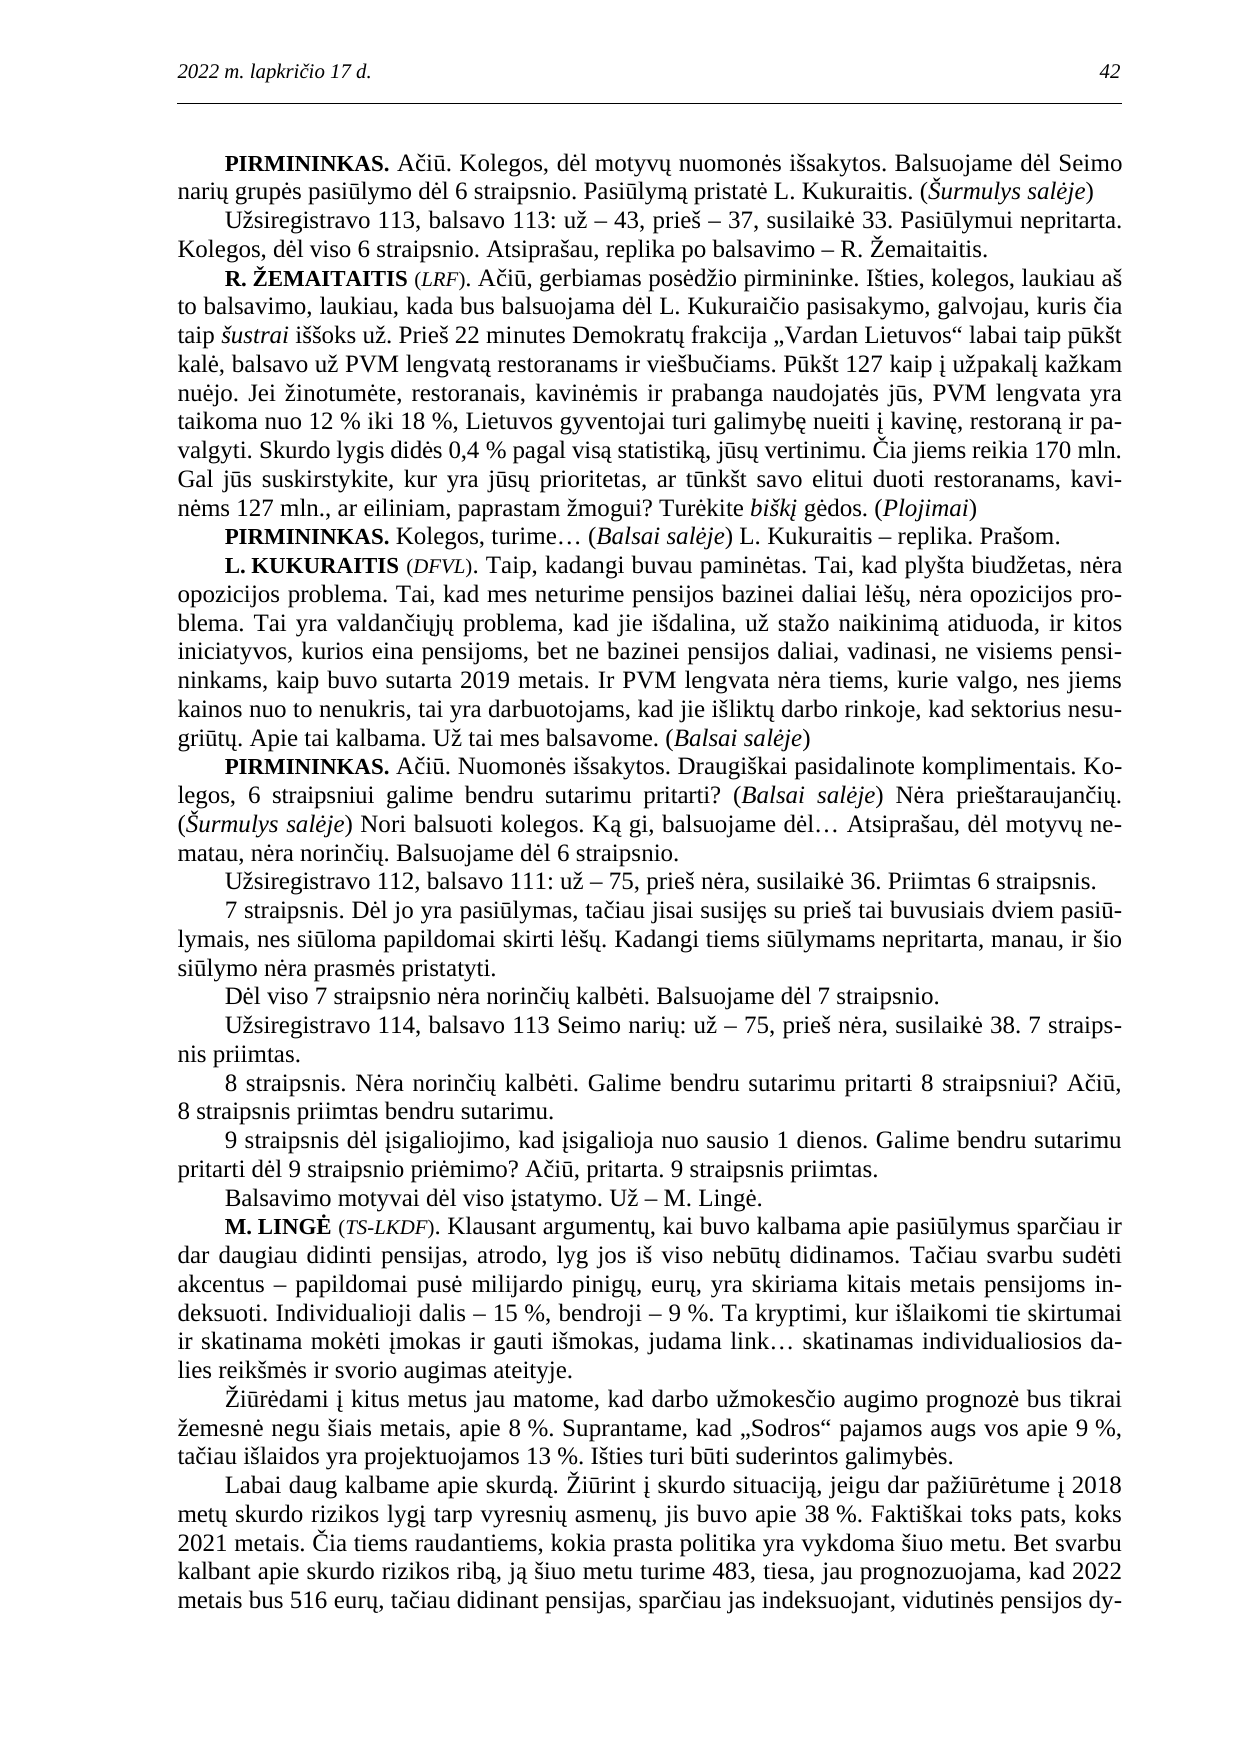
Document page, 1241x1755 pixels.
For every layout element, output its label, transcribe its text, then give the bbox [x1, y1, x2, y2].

text 8 straips­nis. Nė­ra no­rin­čių kal­bė­ti. Ga­li­me ben­dru su­ta­ri­mu pri­tar­ti 8 straips­niui? Ačiū, 8 straips­nis pri­im­tas ben­dru su­ta­ri­mu. [177, 1068, 1122, 1125]
text 9 straips­nis dėl įsi­ga­lio­ji­mo, kad įsi­ga­lio­ja nuo sau­sio 1 die­nos. Ga­li­me ben­dru su­ta­ri­mu pri­tar­ti dėl 9 straips­nio pri­ėmi­mo? Ačiū, pri­tar­ta. 9 straips­nis pri­im­tas. [177, 1125, 1122, 1183]
text R. ŽEMAITAITIS (LRF). Ačiū, ger­bia­mas po­sė­džio pir­mi­nin­ke. Iš­ties, ko­le­gos, lau­kiau aš to bal­sa­vi­mo, lau­kiau, ka­da bus bal­suo­ja­ma dėl L. Ku­ku­rai­čio pa­si­sa­ky­mo, gal­vo­jau, ku­ris čia taip šust­rai iš­šoks už. Prieš 22 mi­nu­tes De­mok­ra­tų frak­ci­ja „Var­dan Lie­tu­vos“ la­bai taip pūkšt ka­lė, bal­sa­vo už PVM leng­va­tą res­to­ra­nams ir vieš­bu­čiams. Pūkšt 127 kaip į už­pa­ka­lį kaž­kam nu­ė­jo. Jei ži­no­tu­mė­te, res­to­ra­nais, ka­vi­nė­mis ir pra­ban­ga nau­do­ja­tės jūs, PVM leng­va­ta yra tai­ko­ma nuo 12 % iki 18 %, Lie­tu­vos gy­ven­to­jai tu­ri ga­li­my­bę nu­ei­ti į ka­vi­nę, res­to­ra­ną ir pa­val­gy­ti. Skur­do ly­gis di­dės 0,4 % pa­gal vi­są sta­tis­ti­ką, jū­sų ver­ti­ni­mu. Čia jiems rei­kia 170 mln. Gal jūs su­skirs­ty­ki­te, kur yra jū­sų pri­ori­te­tas, ar tūnkšt sa­vo eli­tui duo­ti res­to­ra­nams, ka­vi­nėms 127 mln., ar ei­li­niam, pa­pras­tam žmo­gui? Tu­rė­ki­te biš­kį gė­dos. (Plo­ji­mai) [177, 263, 1122, 521]
text Dėl vi­so 7 straips­nio nė­ra no­rin­čių kal­bė­ti. Bal­suo­ja­me dėl 7 straips­nio. [177, 981, 1122, 1010]
text Už­si­re­gist­ra­vo 113, bal­sa­vo 113: už – 43, prieš – 37, su­si­lai­kė 33. Pa­siū­ly­mui ne­pri­tar­ta. Ko­le­gos, dėl vi­so 6 straips­nio. At­si­pra­šau, re­pli­ka po bal­sa­vi­mo – R. Že­mai­tai­tis. [177, 205, 1122, 263]
text Bal­sa­vi­mo mo­ty­vai dėl vi­so įsta­ty­mo. Už – M. Lin­gė. [177, 1183, 1122, 1211]
text PIRMININKAS. Ačiū. Ko­le­gos, dėl mo­ty­vų nuo­mo­nės iš­sa­ky­tos. Bal­suo­ja­me dėl Sei­mo na­rių gru­pės pa­siū­ly­mo dėl 6 straips­nio. Pa­siū­ly­mą pri­sta­tė L. Ku­ku­rai­tis. (Šur­mu­lys sa­lė­je) [177, 148, 1122, 205]
text Už­si­re­gist­ra­vo 112, bal­sa­vo 111: už – 75, prieš nė­ra, su­si­lai­kė 36. Pri­im­tas 6 straips­nis. [177, 866, 1122, 895]
text L. KUKURAITIS (DFVL). Taip, ka­dan­gi bu­vau pa­mi­nė­tas. Tai, kad plyš­ta biu­dže­tas, nė­ra opo­zi­ci­jos pro­ble­ma. Tai, kad mes ne­tu­ri­me pen­si­jos ba­zi­nei da­liai lė­šų, nė­ra opo­zi­ci­jos pro­ble­ma. Tai yra val­dan­čių­jų pro­ble­ma, kad jie iš­da­li­na, už sta­žo nai­ki­ni­mą ati­duo­da, ir ki­tos ini­cia­ty­vos, ku­rios ei­na pen­si­joms, bet ne ba­zi­nei pen­si­jos da­liai, va­di­na­si, ne vi­siems pen­si­nin­kams, kaip bu­vo su­tar­ta 2019 me­tais. Ir PVM leng­va­ta nė­ra tiems, ku­rie val­go, nes jiems kai­nos nuo to ne­nu­kris, tai yra dar­buo­to­jams, kad jie iš­lik­tų dar­bo rin­ko­je, kad sek­to­rius ne­su­griū­tų. Apie tai kal­ba­ma. Už tai mes bal­sa­vo­me. (Bal­sai sa­lė­je) [177, 550, 1122, 751]
text La­bai daug kal­ba­me apie skur­dą. Žiū­rint į skur­do si­tu­a­ci­ją, jei­gu dar pa­žiū­rė­tu­me į 2018 me­tų skur­do ri­zi­kos ly­gį tarp vy­res­nių as­me­nų, jis bu­vo apie 38 %. Fak­tiš­kai toks pats, koks 2021 me­tais. Čia tiems rau­dan­tiems, ko­kia pras­ta po­li­ti­ka yra vyk­do­ma šiuo me­tu. Bet svar­bu kal­bant apie skur­do ri­zi­kos ri­bą, ją šiuo me­tu tu­ri­me 483, tie­sa, jau prog­no­zuo­ja­ma, kad 2022 me­tais bus 516 eu­rų, ta­čiau di­di­nant pen­si­jas, spar­čiau jas in­dek­suo­jant, vi­du­ti­nės pen­si­jos dy­ [177, 1470, 1122, 1614]
text 7 straips­nis. Dėl jo yra pa­siū­ly­mas, ta­čiau ji­sai su­si­jęs su prieš tai bu­vu­siais dviem pa­siū­ly­mais, nes siū­lo­ma pa­pil­do­mai skir­ti lė­šų. Ka­dan­gi tiems siū­ly­mams ne­pri­tar­ta, ma­nau, ir šio siū­ly­mo nė­ra pras­mės pri­sta­ty­ti. [177, 895, 1122, 981]
text PIRMININKAS. Ko­le­gos, tu­ri­me… (Bal­sai sa­lė­je) L. Ku­ku­rai­tis – re­pli­ka. Pra­šom. [177, 521, 1122, 550]
text PIRMININKAS. Ačiū. Nuo­mo­nės iš­sa­ky­tos. Drau­giš­kai pa­si­da­li­no­te kom­pli­men­tais. Ko­le­gos, 6 straips­niui ga­li­me ben­dru su­ta­ri­mu pri­tar­ti? (Bal­sai sa­lė­je) Nė­ra prieš­ta­rau­jan­čių. (Šur­mu­lys sa­lė­je) No­ri bal­suo­ti ko­le­gos. Ką gi, bal­suo­ja­me dėl… At­si­pra­šau, dėl mo­ty­vų ne­ma­tau, nė­ra no­rin­čių. Bal­suo­ja­me dėl 6 straips­nio. [177, 751, 1122, 866]
text Už­si­re­gist­ra­vo 114, bal­sa­vo 113 Sei­mo na­rių: už – 75, prieš nė­ra, su­si­lai­kė 38. 7 straips­nis pri­im­tas. [177, 1010, 1122, 1068]
text M. LINGĖ (TS-LKDF). Klau­sant ar­gu­men­tų, kai bu­vo kal­ba­ma apie pa­siū­ly­mus spar­čiau ir dar dau­giau di­din­ti pen­si­jas, at­ro­do, lyg jos iš vi­so ne­bū­tų di­di­na­mos. Ta­čiau svar­bu su­dė­ti ak­cen­tus – pa­pil­do­mai pu­sė mi­li­jar­do pi­ni­gų, eu­rų, yra ski­ria­ma ki­tais me­tais pen­si­joms in­dek­suo­ti. In­di­vi­du­a­lio­ji da­lis – 15 %, ben­dro­ji – 9 %. Ta kryp­ti­mi, kur iš­lai­ko­mi tie skir­tu­mai ir ska­ti­na­ma mo­kė­ti įmo­kas ir gau­ti iš­mo­kas, ju­da­ma link… ska­ti­na­mas in­di­vi­du­a­lio­sios da­lies rei­kš­mės ir svo­rio au­gi­mas at­ei­ty­je. [177, 1211, 1122, 1384]
text Žiū­rė­da­mi į ki­tus me­tus jau ma­to­me, kad dar­bo už­mo­kes­čio au­gi­mo prog­no­zė bus tik­rai že­mes­nė ne­gu šiais me­tais, apie 8 %. Su­pran­ta­me, kad „Sod­ros“ pa­ja­mos augs vos apie 9 %, ta­čiau iš­lai­dos yra pro­jek­tuo­ja­mos 13 %. Iš­ties tu­ri bū­ti su­de­rin­tos ga­li­my­bės. [177, 1384, 1122, 1470]
